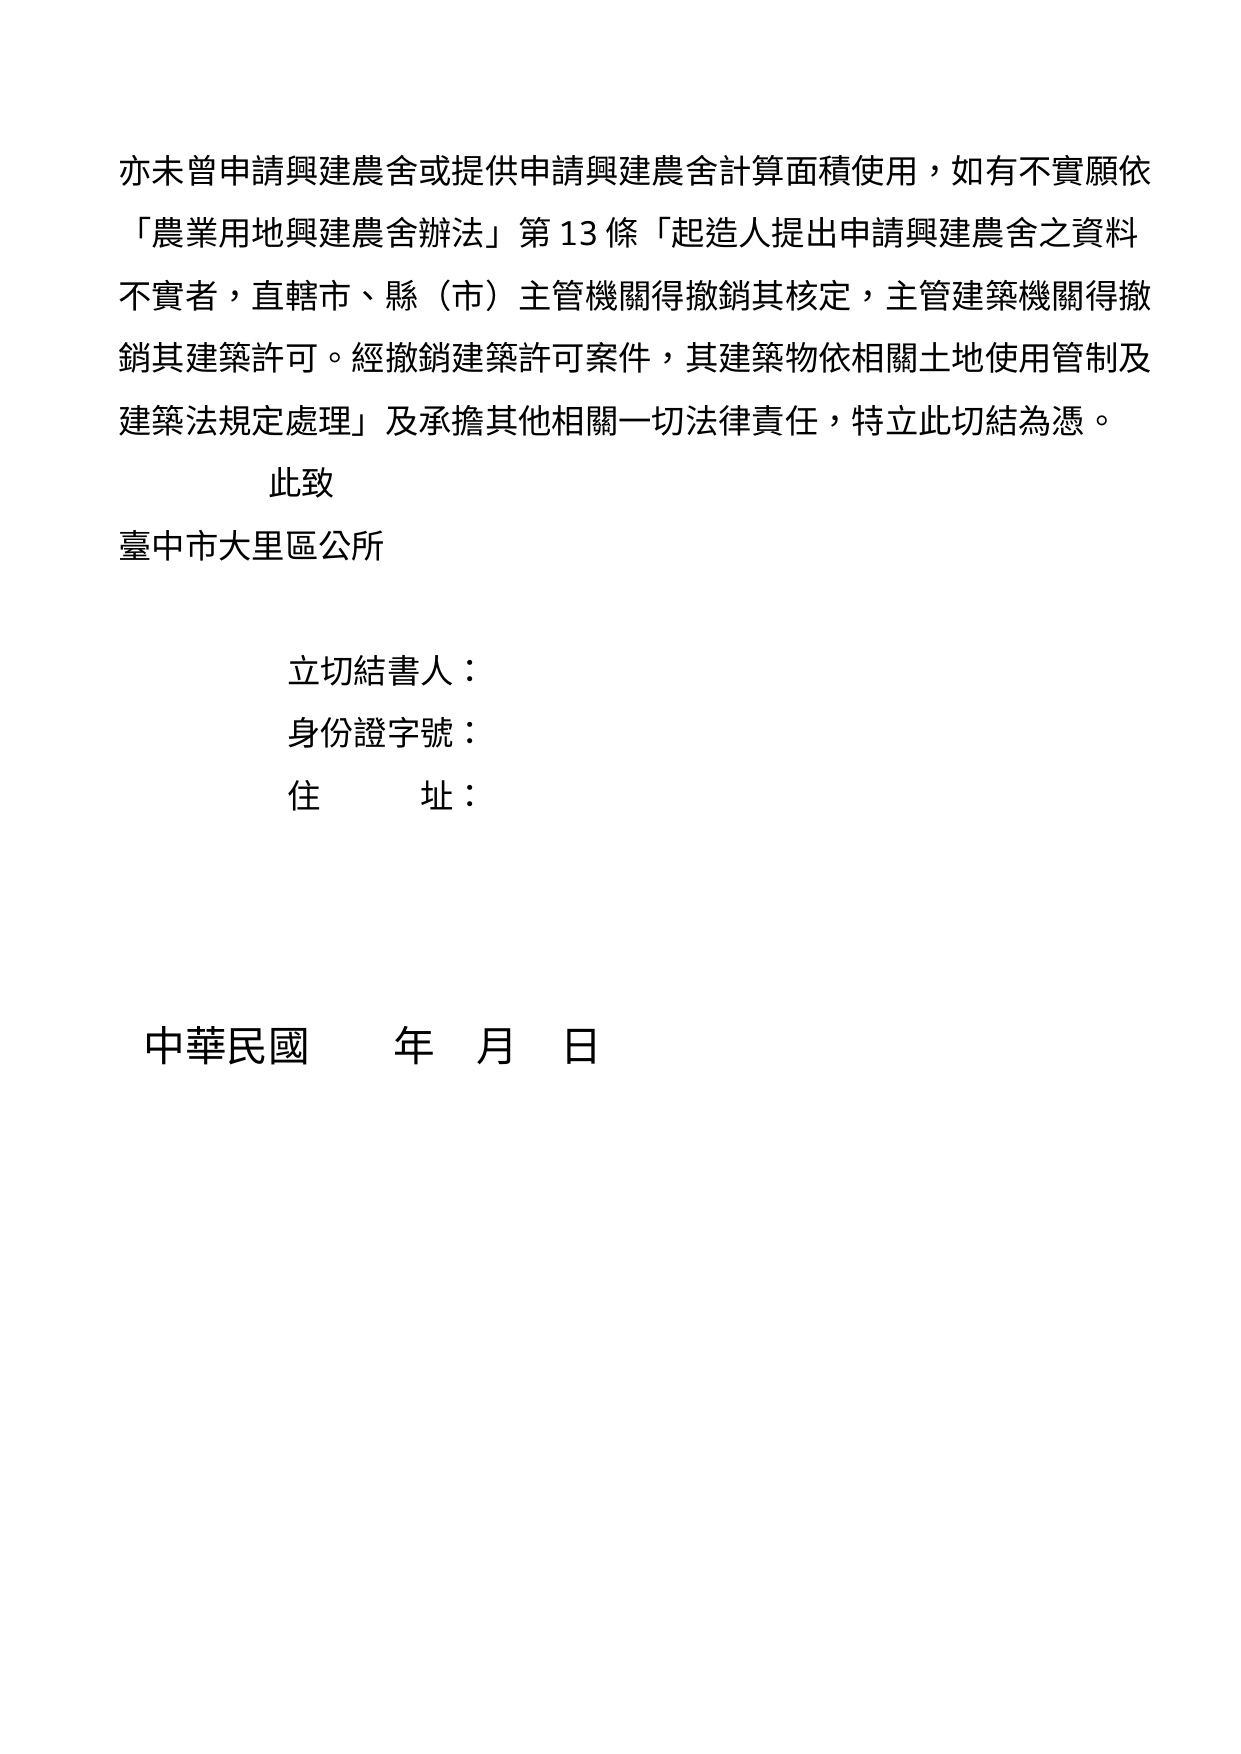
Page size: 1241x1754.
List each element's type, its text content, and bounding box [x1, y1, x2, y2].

text 亦未曾申請興建農舍或提供申請興建農舍計算面積使用，如有不實願依「農業用地興建農舍辦法」第13條「起造人提出申請興建農舍之資料不實者，直轄市、縣（市）主管機關得撤銷其核定，主管建築機關得撤銷其建築許可。經撤銷建築許可案件，其建築物依相關土地使用管制及建築法規定處理」及承擔其他相關一切法律責任，特立此切結為憑。 [118, 127, 1152, 439]
text 住 址： [287, 752, 1152, 814]
text 中華民國 年 月 日 [143, 1002, 1127, 1064]
text 身份證字號： [287, 689, 1152, 752]
text 臺中市大里區公所 [118, 502, 1152, 564]
text 此致 [268, 439, 1152, 502]
text 立切結書人： [287, 627, 1152, 689]
